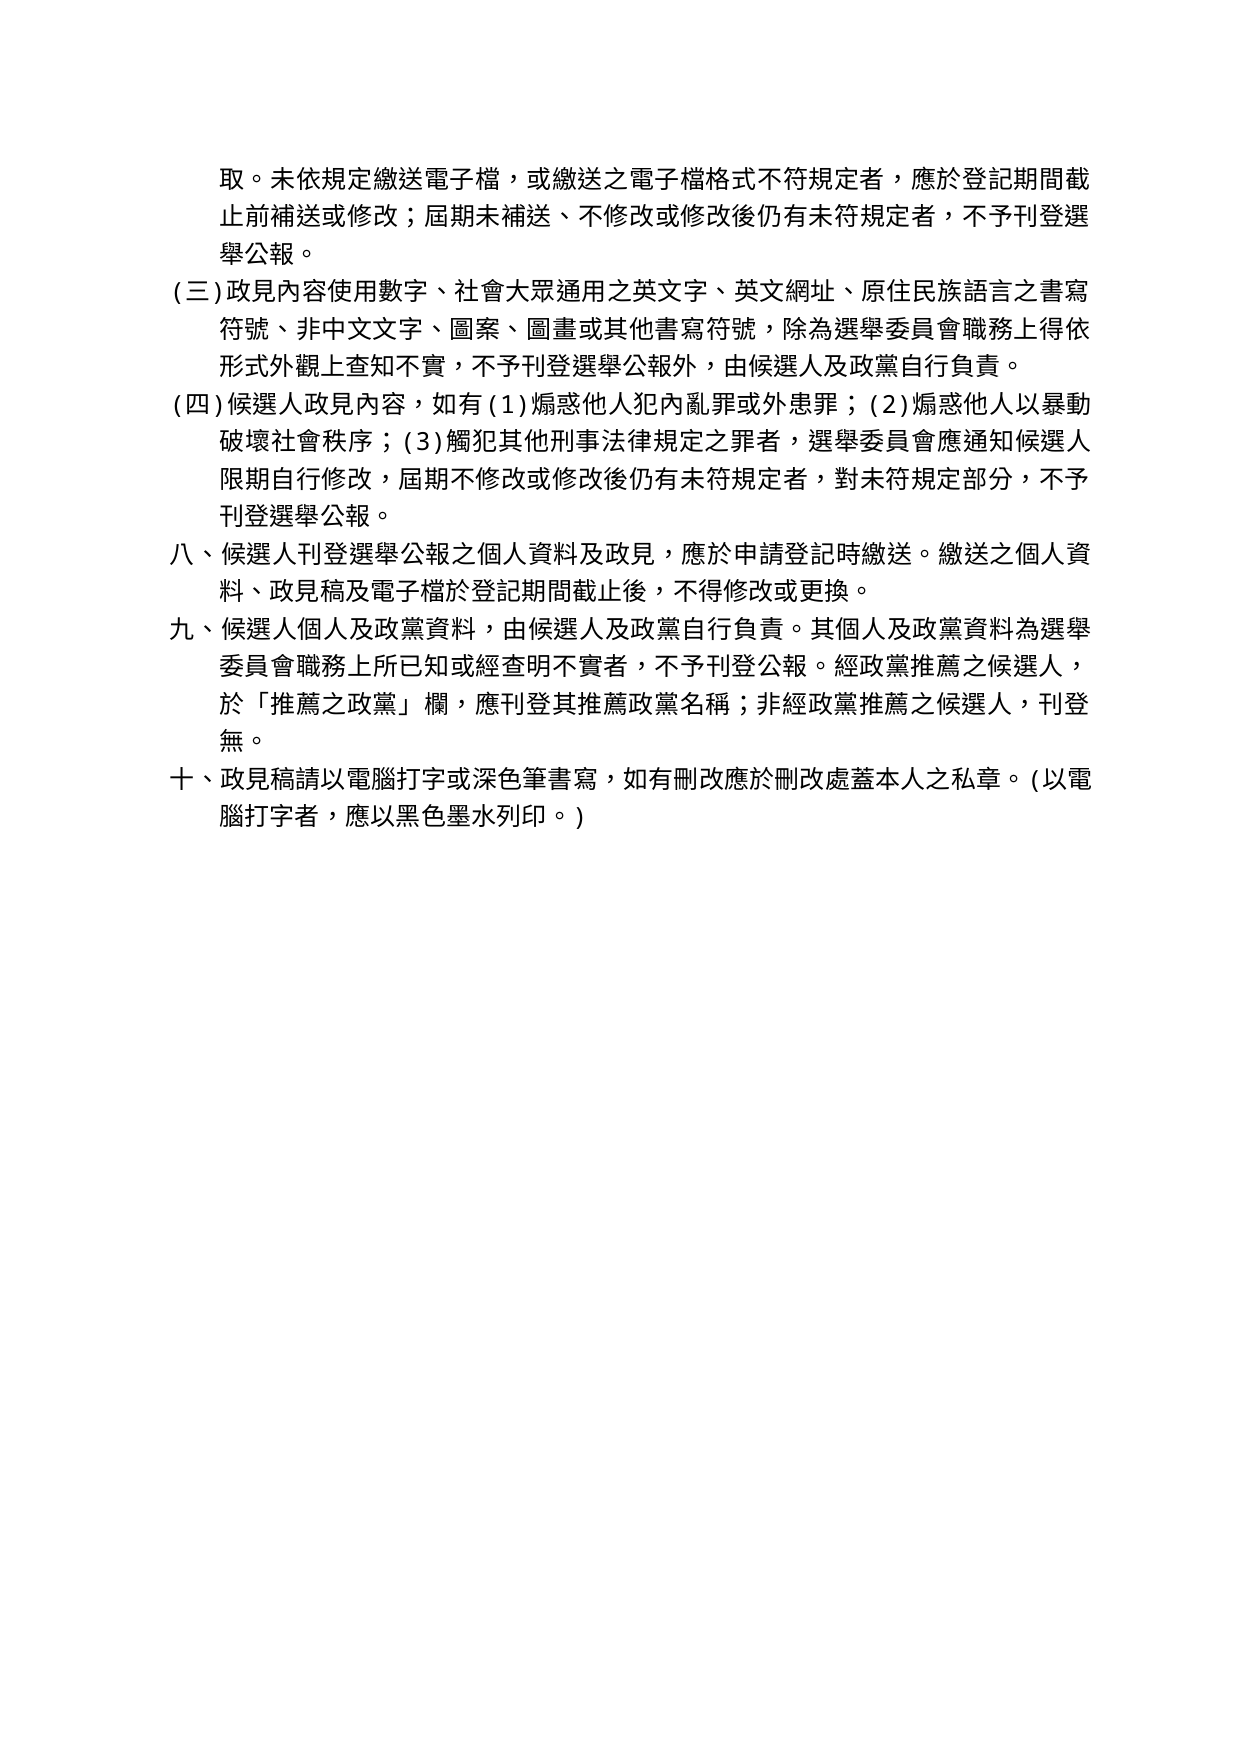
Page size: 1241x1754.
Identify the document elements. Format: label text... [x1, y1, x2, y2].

text 十、政見稿請以電腦打字或深色筆書寫，如有刪改應於刪改處蓋本人之私章。(以電腦打字者，應以黑色墨水列印。) [169, 758, 1092, 833]
text (四)候選人政見內容，如有(1)煽惑他人犯內亂罪或外患罪；(2)煽惑他人以暴動破壞社會秩序；(3)觸犯其他刑事法律規定之罪者，選舉委員會應通知候選人限期自行修改，屆期不修改或修改後仍有未符規定者，對未符規定部分，不予刊登選舉公報。 [169, 383, 1092, 533]
text 九、候選人個人及政黨資料，由候選人及政黨自行負責。其個人及政黨資料為選舉委員會職務上所已知或經查明不實者，不予刊登公報。經政黨推薦之候選人，於「推薦之政黨」欄，應刊登其推薦政黨名稱；非經政黨推薦之候選人，刊登無。 [169, 608, 1092, 758]
text 取。未依規定繳送電子檔，或繳送之電子檔格式不符規定者，應於登記期間截止前補送或修改；屆期未補送、不修改或修改後仍有未符規定者，不予刊登選舉公報。 [169, 158, 1092, 271]
text (三)政見內容使用數字、社會大眾通用之英文字、英文網址、原住民族語言之書寫符號、非中文文字、圖案、圖畫或其他書寫符號，除為選舉委員會職務上得依形式外觀上查知不實，不予刊登選舉公報外，由候選人及政黨自行負責。 [169, 271, 1092, 383]
text 八、候選人刊登選舉公報之個人資料及政見，應於申請登記時繳送。繳送之個人資料、政見稿及電子檔於登記期間截止後，不得修改或更換。 [169, 533, 1092, 608]
